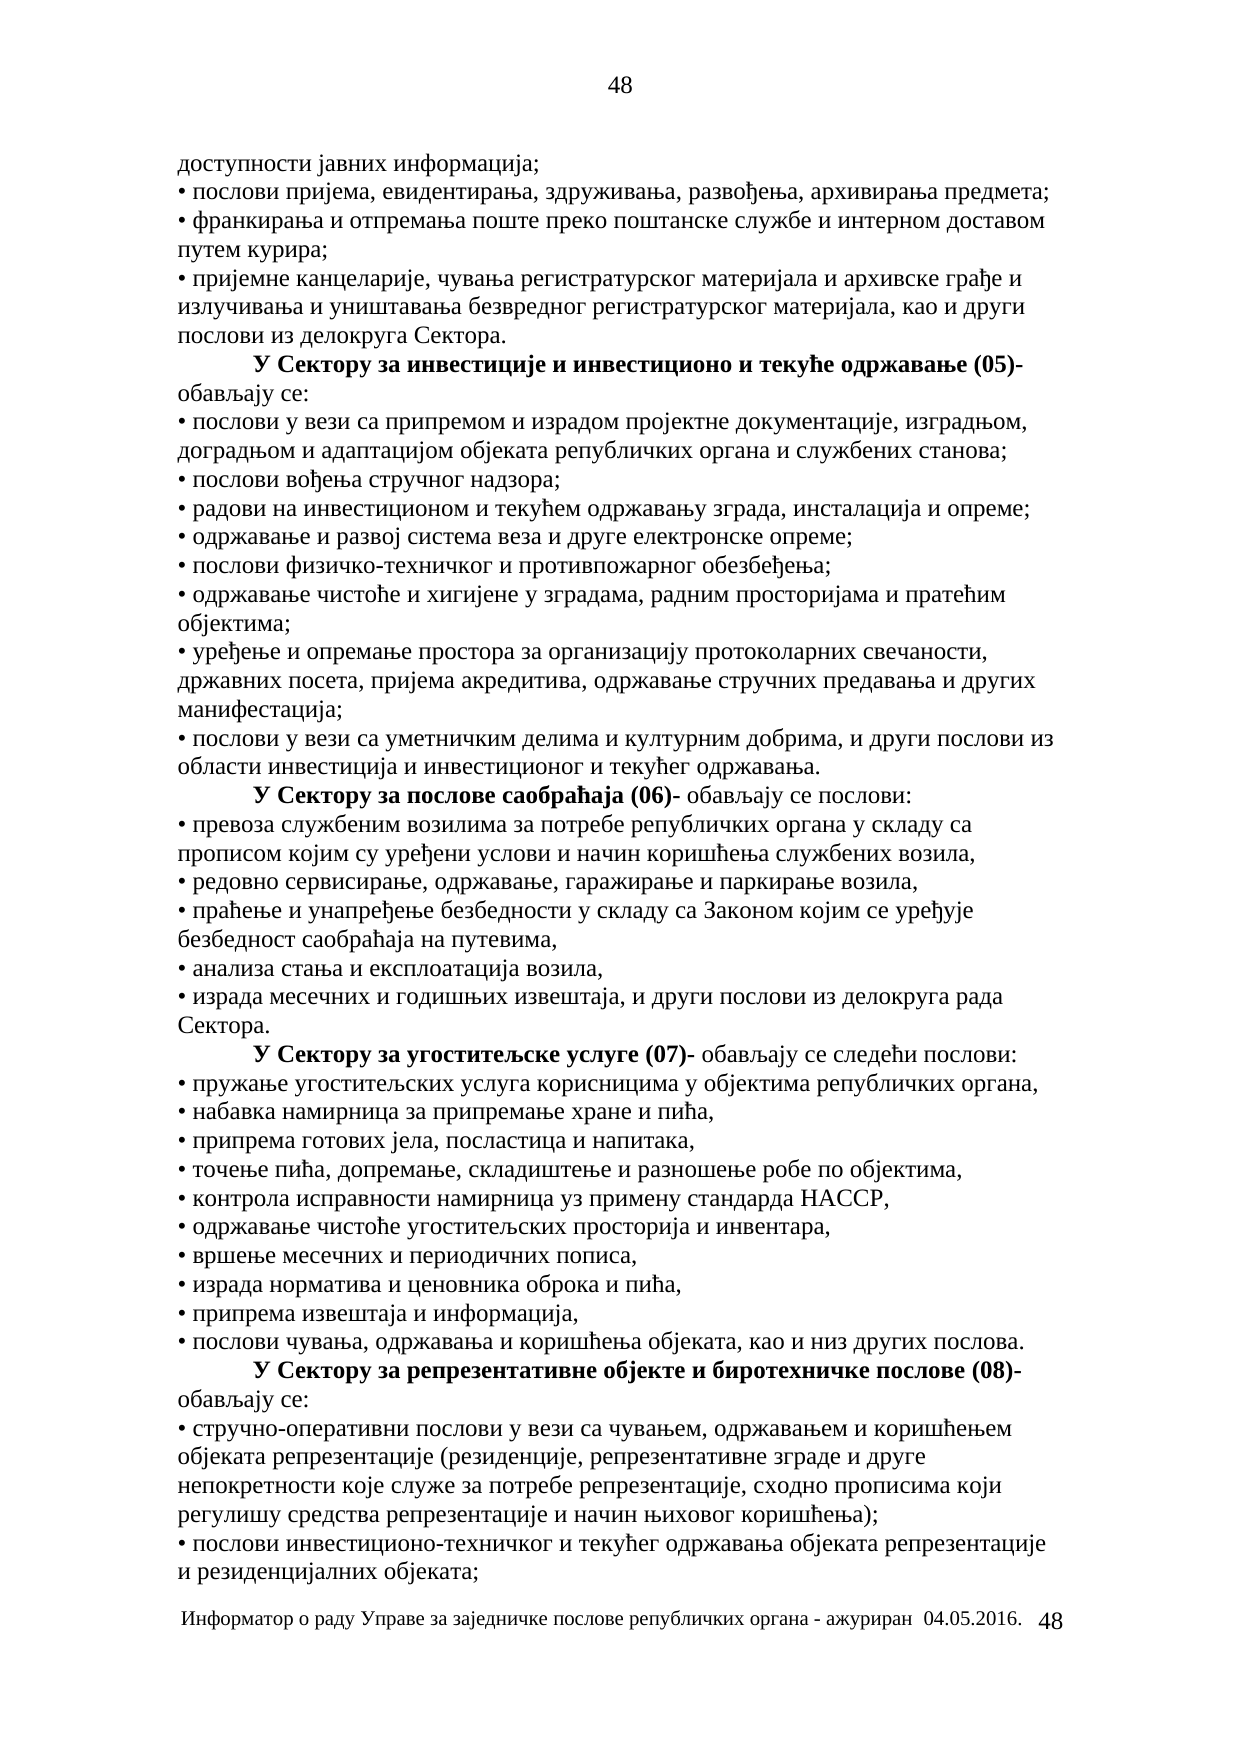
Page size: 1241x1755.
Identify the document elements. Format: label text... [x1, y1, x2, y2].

text доступности јавних информација; • послови пријема, евидентирања, здруживања, развођења, архивирања предмета; • франкирања и отпремања поште преко поштанске службе и интерном доставом путем курира; • пријемне канцеларије, чувања регистратурског материјала и архивске грађе и излучивања и уништавања безвредног регистратурског материјала, као и други послови из делокруга Сектора. У Сектору за инвестиције и инвестиционо и текуће одржавање (05)- обављају се: • послови у вези са припремом и израдом пројектне документације, изградњом, доградњом и адаптацијом објеката републичких органа и службених станова; • послови вођења стручног надзора; • радови на инвестиционом и текућем одржавању зграда, инсталација и опреме; • одржавање и развој система веза и друге електронске опреме; • послови физичко-техничког и противпожарног обезбеђења; • одржавање чистоће и хигијене у зградама, радним просторијама и пратећим објектима; • уређење и опремање простора за организацију протоколарних свечаности, државних посета, пријема акредитива, одржавање стручних предавања и других манифестација; • послови у вези са уметничким делима и културним добрима, и други послови из области инвестиција и инвестиционог и текућег одржавања. У Сектору за послове саобраћаја (06)- обављају се послови: • превоза службеним возилима за потребе републичких органа у складу са прописом којим су уређени услови и начин коришћења службених возила, • редовно сервисирање, одржавање, гаражирање и паркирање возила, • праћење и унапређење безбедности у складу са Законом којим се уређује безбедност саобраћаја на путевима, • анализа стања и експлоатација возила, • израда месечних и годишњих извештаја, и други послови из делокруга рада Сектора. У Сектору за угоститељске услуге (07)- обављају се следећи послови: • пружање угоститељских услуга корисницима у објектима републичких органа, • набавка намирница за припремање хране и пића, • припрема готових јела, посластица и напитака, • точење пића, допремање, складиштење и разношење робе по објектима, • контрола исправности намирница уз примену стандарда НАССР, • одржавање чистоће угоститељских просторија и инвентара, • вршење месечних и периодичних пописа, • израда норматива и ценовника оброка и пића, • припрема извештаја и информација, • послови чувања, одржавања и коришћења објеката, као и низ других послова. У Сектору за репрезентативне објекте и биротехничке послове (08)- обављају се: • стручно-оперативни послови у вези са чувањем, одржавањем и коришћењем објеката репрезентације (резиденције, репрезентативне зграде и друге непокретности које служе за потребе репрезентације, сходно прописима који регулишу средства репрезентације и начин њиховог коришћења); • послови инвестиционо-техничког и текућег одржавања објеката репрезентације и резиденцијалних објеката; [162, 148, 1063, 1585]
